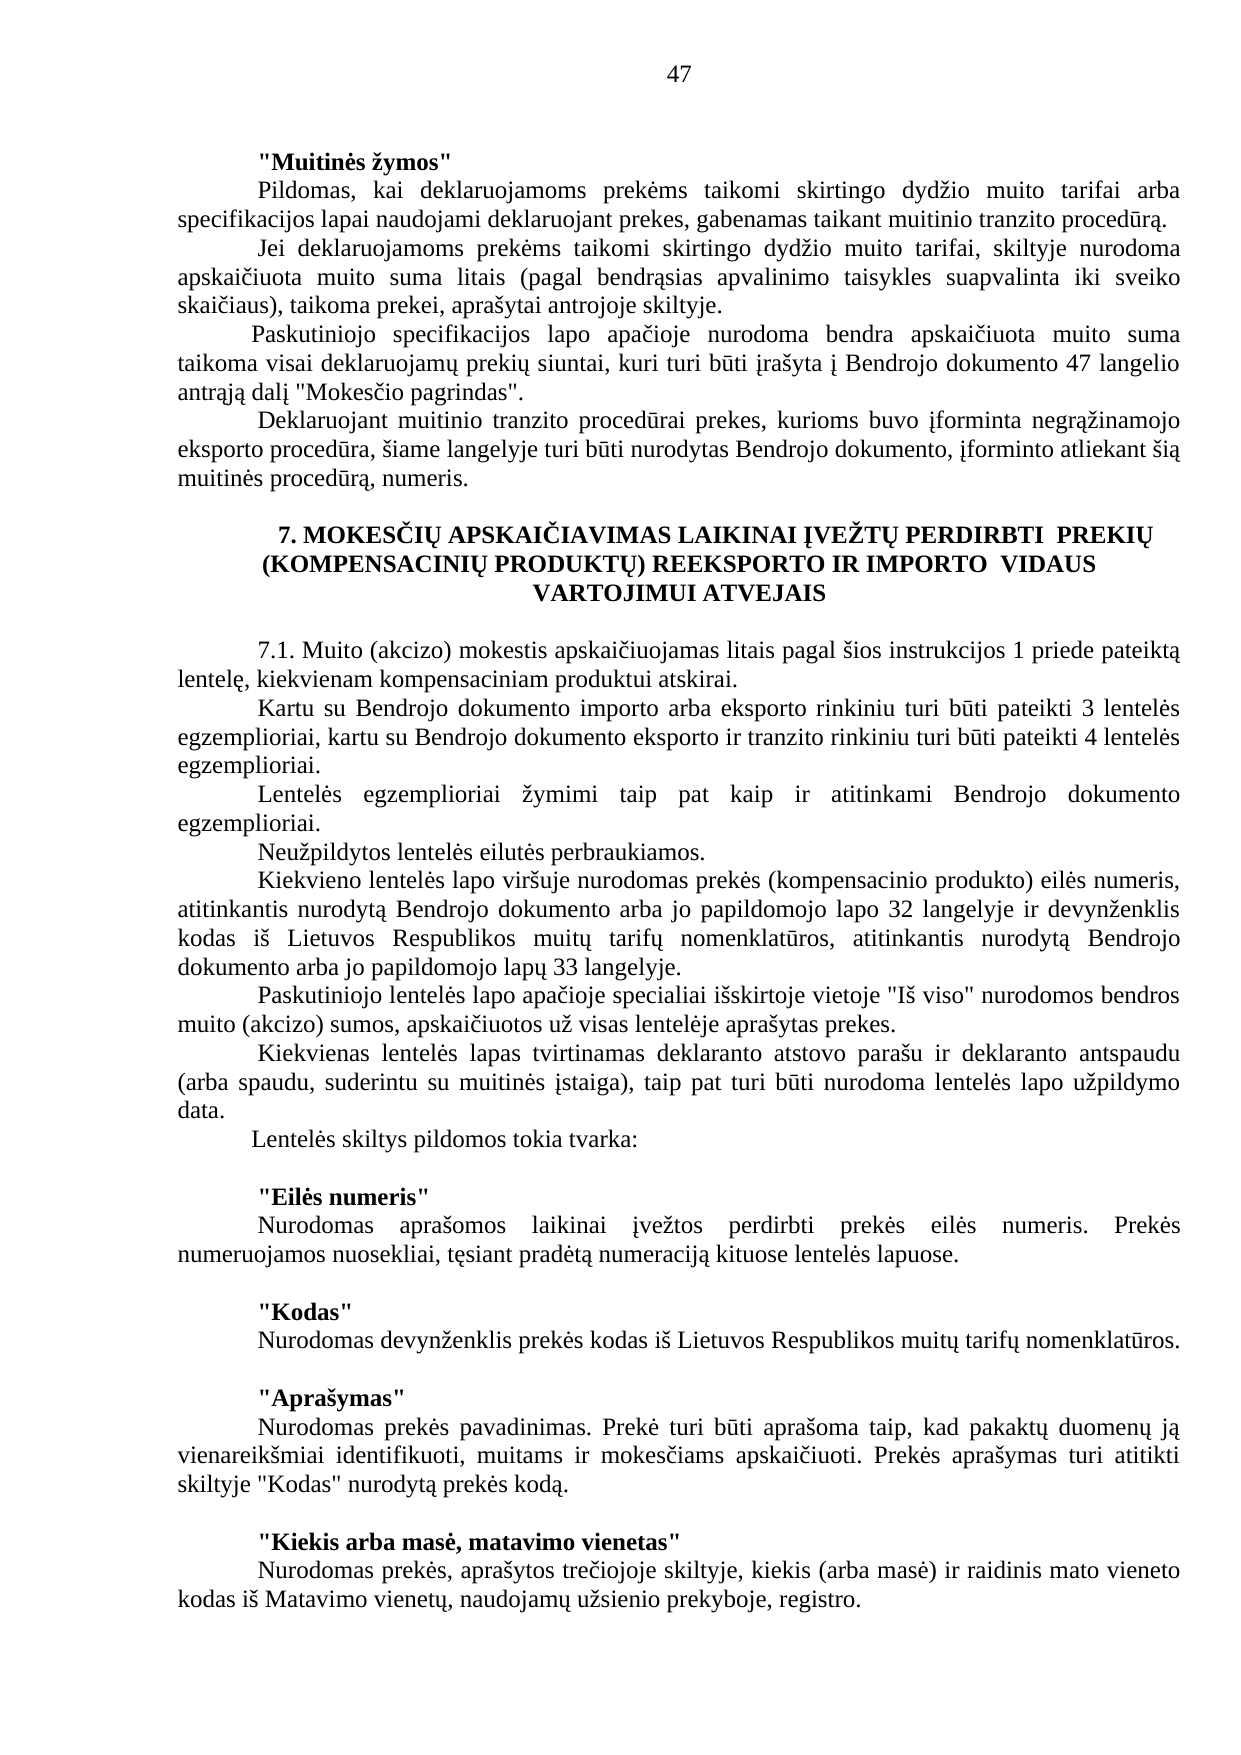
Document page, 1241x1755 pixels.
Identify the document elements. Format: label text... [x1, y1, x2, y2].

text Deklaruojant muitinio tranzito procedūrai prekes, kurioms buvo įforminta negrąžinamojo eksporto procedūra, šiame langelyje turi būti nurodytas Bendrojo dokumento, įforminto atliekant šią muitinės procedūrą, numeris. [177, 406, 1181, 492]
text "Eilės numeris" [177, 1182, 1181, 1211]
text "Aprašymas" [177, 1383, 1181, 1412]
text Paskutiniojo lentelės lapo apačioje specialiai išskirtoje vietoje "Iš viso" nurodomos bendros muito (akcizo) sumos, apskaičiuotos už visas lentelėje aprašytas prekes. [177, 981, 1181, 1038]
text Lentelės egzemplioriai žymimi taip pat kaip ir atitinkami Bendrojo dokumento egzemplioriai. [177, 779, 1181, 837]
text "Muitinės žymos" [177, 147, 1181, 176]
text Lentelės skiltys pildomos tokia tvarka: [177, 1124, 1181, 1153]
text Neužpildytos lentelės eilutės perbraukiamos. [177, 837, 1181, 866]
text Kartu su Bendrojo dokumento importo arba eksporto rinkiniu turi būti pateikti 3 lentelės egzemplioriai, kartu su Bendrojo dokumento eksporto ir tranzito rinkiniu turi būti pateikti 4 lentelės egzemplioriai. [177, 693, 1181, 779]
text Kiekvieno lentelės lapo viršuje nurodomas prekės (kompensacinio produkto) eilės numeris, atitinkantis nurodytą Bendrojo dokumento arba jo papildomojo lapo 32 langelyje ir devynženklis kodas iš Lietuvos Respublikos muitų tarifų nomenklatūros, atitinkantis nurodytą Bendrojo dokumento arba jo papildomojo lapų 33 langelyje. [177, 866, 1181, 981]
text Kiekvienas lentelės lapas tvirtinamas deklaranto atstovo parašu ir deklaranto antspaudu (arba spaudu, suderintu su muitinės įstaiga), taip pat turi būti nurodoma lentelės lapo užpildymo data. [177, 1038, 1181, 1124]
text Pildomas, kai deklaruojamoms prekėms taikomi skirtingo dydžio muito tarifai arba specifikacijos lapai naudojami deklaruojant prekes, gabenamas taikant muitinio tranzito procedūrą. [177, 176, 1181, 233]
text Nurodomas aprašomos laikinai įvežtos perdirbti prekės eilės numeris. Prekės numeruojamos nuosekliai, tęsiant pradėtą numeraciją kituose lentelės lapuose. [177, 1211, 1181, 1268]
text 7.1. Muito (akcizo) mokestis apskaičiuojamas litais pagal šios instrukcijos 1 priede pateiktą lentelę, kiekvienam kompensaciniam produktui atskirai. [177, 636, 1181, 693]
text Jei deklaruojamoms prekėms taikomi skirtingo dydžio muito tarifai, skiltyje nurodoma apskaičiuota muito suma litais (pagal bendrąsias apvalinimo taisykles suapvalinta iki sveiko skaičiaus), taikoma prekei, aprašytai antrojoje skiltyje. [177, 233, 1181, 319]
text Nurodomas prekės, aprašytos trečiojoje skiltyje, kiekis (arba masė) ir raidinis mato vieneto kodas iš Matavimo vienetų, naudojamų užsienio prekyboje, registro. [177, 1556, 1181, 1613]
text Nurodomas prekės pavadinimas. Prekė turi būti aprašoma taip, kad pakaktų duomenų ją vienareikšmiai identifikuoti, muitams ir mokesčiams apskaičiuoti. Prekės aprašymas turi atitikti skiltyje "Kodas" nurodytą prekės kodą. [177, 1412, 1181, 1498]
text Paskutiniojo specifikacijos lapo apačioje nurodoma bendra apskaičiuota muito suma taikoma visai deklaruojamų prekių siuntai, kuri turi būti įrašyta į Bendrojo dokumento 47 langelio antrąją dalį "Mokesčio pagrindas". [177, 319, 1181, 406]
text Nurodomas devynženklis prekės kodas iš Lietuvos Respublikos muitų tarifų nomenklatūros. [177, 1326, 1181, 1354]
text "Kiekis arba masė, matavimo vienetas" [177, 1527, 1181, 1556]
text "Kodas" [177, 1297, 1181, 1326]
text 7. MOKESČIŲ APSKAIČIAVIMAS LAIKINAI ĮVEŽTŲ PERDIRBTI PREKIŲ (KOMPENSACINIŲ PRODUKTŲ) REEKSPORTO IR IMPORTO VIDAUS VARTOJIMUI ATVEJAIS [177, 521, 1181, 607]
